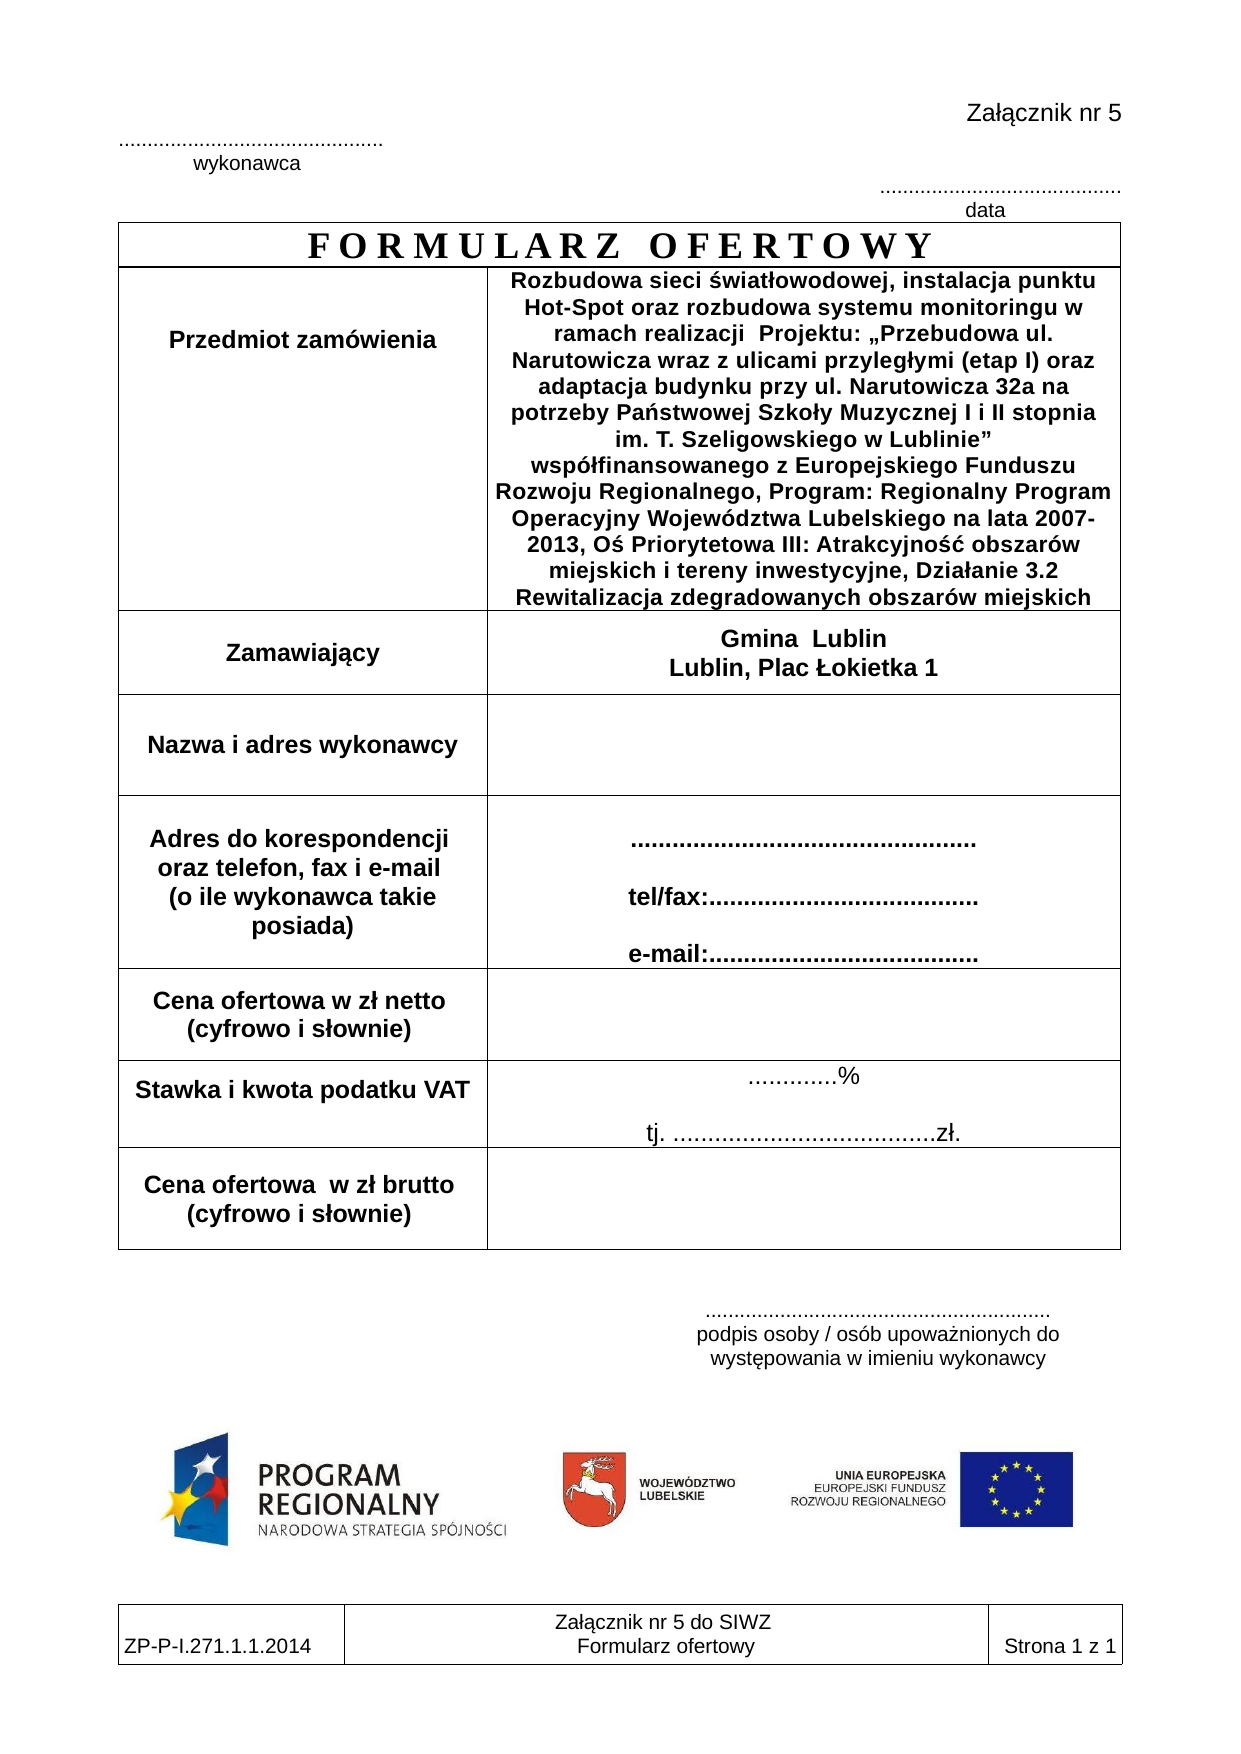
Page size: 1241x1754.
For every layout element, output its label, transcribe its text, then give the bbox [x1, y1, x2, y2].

text .............................................. [118, 126, 1122, 150]
text ............................................................ [561, 1298, 1122, 1322]
table_cell Zamawiający [119, 611, 487, 694]
table_cell Cena ofertowa w zł brutto (cyfrowo i słownie) [119, 1148, 487, 1249]
table_cell [488, 969, 1120, 1060]
text .......................................... [118, 174, 1122, 198]
table_header F O R M U L A R Z O F E R T O W Y [119, 223, 1120, 266]
text podpis osoby / osób upoważnionych do [561, 1322, 1122, 1346]
table_cell Gmina Lublin Lublin, Plac Łokietka 1 [488, 611, 1120, 694]
table_cell Adres do korespondencji oraz telefon, fax i e-mail (o ile wykonawca takie posiada) [119, 796, 487, 968]
table_cell Rozbudowa sieci światłowodowej, instalacja punktu Hot-Spot oraz rozbudowa systemu monitoringu w ramach realizacji Projektu: „Przebudowa ul. Narutowicza wraz z ulicami przyległymi (etap I) oraz adaptacja budynku przy ul. Narutowicza 32a na potrzeby Państwowej Szkoły Muzycznej I i II stopnia im. T. Szeligowskiego w Lublinie” współfinansowanego z Europejskiego Funduszu Rozwoju Regionalnego, Program: Regionalny Program Operacyjny Województwa Lubelskiego na lata 2007-2013, Oś Priorytetowa III: Atrakcyjność obszarów miejskich i tereny inwestycyjne, Działanie 3.2 Rewitalizacja zdegradowanych obszarów miejskich [488, 268, 1120, 610]
picture [148, 1427, 1092, 1553]
subtitle Załącznik nr 5 [118, 98, 1122, 126]
table_cell .............% tj. ......................................zł. [488, 1061, 1120, 1147]
table_cell .................................................. tel/fax:....................................... e-mail:....................................... [488, 796, 1120, 968]
table_cell Nazwa i adres wykonawcy [119, 695, 487, 794]
table_cell [488, 695, 1120, 794]
text data [118, 198, 1122, 222]
table_cell Przedmiot zamówienia [119, 268, 487, 610]
text wykonawca [118, 150, 1122, 174]
table_cell Stawka i kwota podatku VAT [119, 1061, 487, 1147]
table_cell [488, 1148, 1120, 1249]
table_cell Cena ofertowa w zł netto (cyfrowo i słownie) [119, 969, 487, 1060]
text występowania w imieniu wykonawcy [561, 1346, 1122, 1370]
